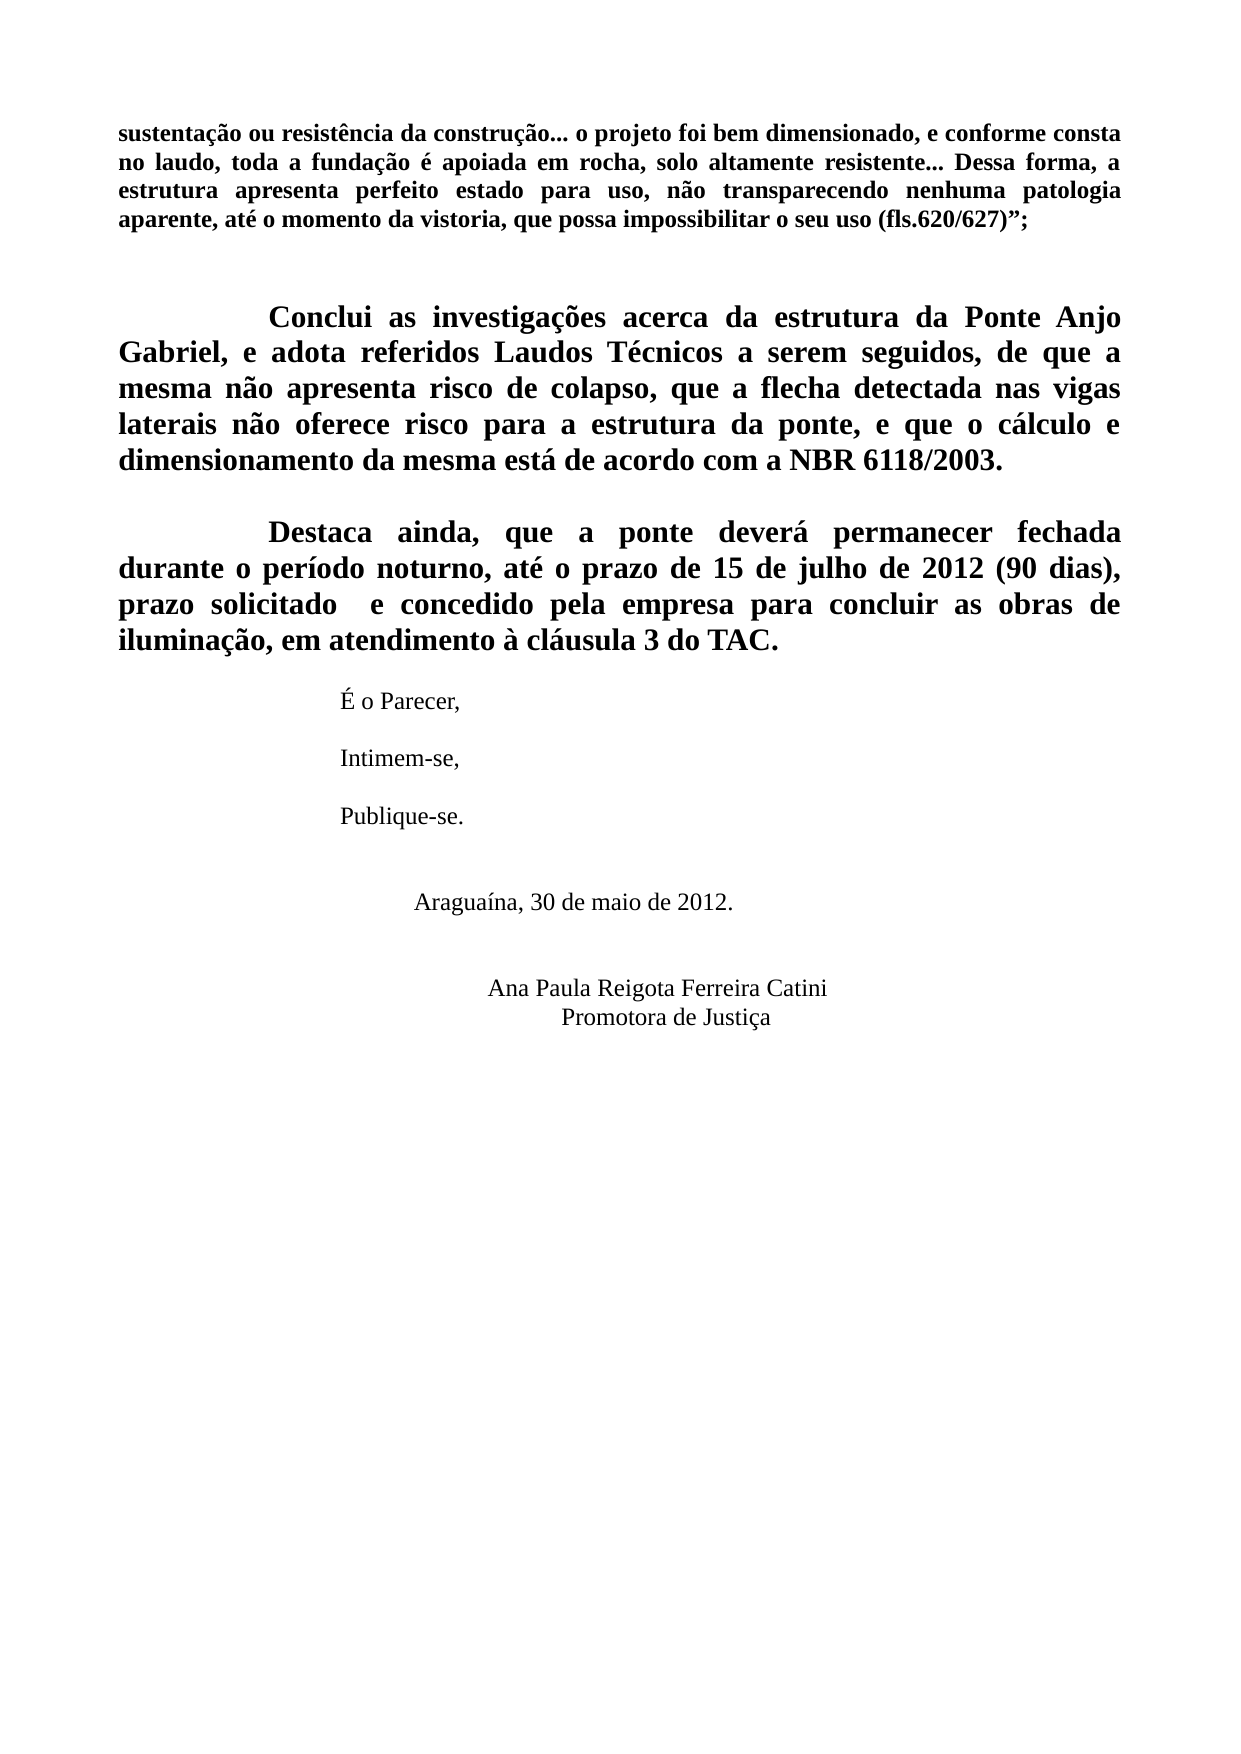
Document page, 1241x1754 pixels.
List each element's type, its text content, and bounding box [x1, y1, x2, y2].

text Intimem-se, [118, 743, 1122, 772]
text Conclui as investigações acerca da estrutura da Ponte Anjo Gabriel, e adota referidos Laudos Técnicos a serem seguidos, de que a mesma não apresenta risco de colapso, que a flecha detectada nas vigas laterais não oferece risco para a estrutura da ponte, e que o cálculo e dimensionamento da mesma está de acordo com a NBR 6118/2003. [118, 298, 1122, 477]
text Araguaína, 30 de maio de 2012. [118, 887, 1122, 916]
text Publique-se. [118, 801, 1122, 830]
text Promotora de Justiça [118, 1002, 1122, 1031]
text É o Parecer, [118, 686, 1122, 715]
text Ana Paula Reigota Ferreira Catini [118, 973, 1122, 1002]
text Destaca ainda, que a ponte deverá permanecer fechada durante o período noturno, até o prazo de 15 de julho de 2012 (90 dias), prazo solicitado e concedido pela empresa para concluir as obras de iluminação, em atendimento à cláusula 3 do TAC. [118, 513, 1122, 657]
text sustentação ou resistência da construção... o projeto foi bem dimensionado, e conforme consta no laudo, toda a fundação é apoiada em rocha, solo altamente resistente... Dessa forma, a estrutura apresenta perfeito estado para uso, não transparecendo nenhuma patologia aparente, até o momento da vistoria, que possa impossibilitar o seu uso (fls.620/627)”; [118, 118, 1122, 233]
